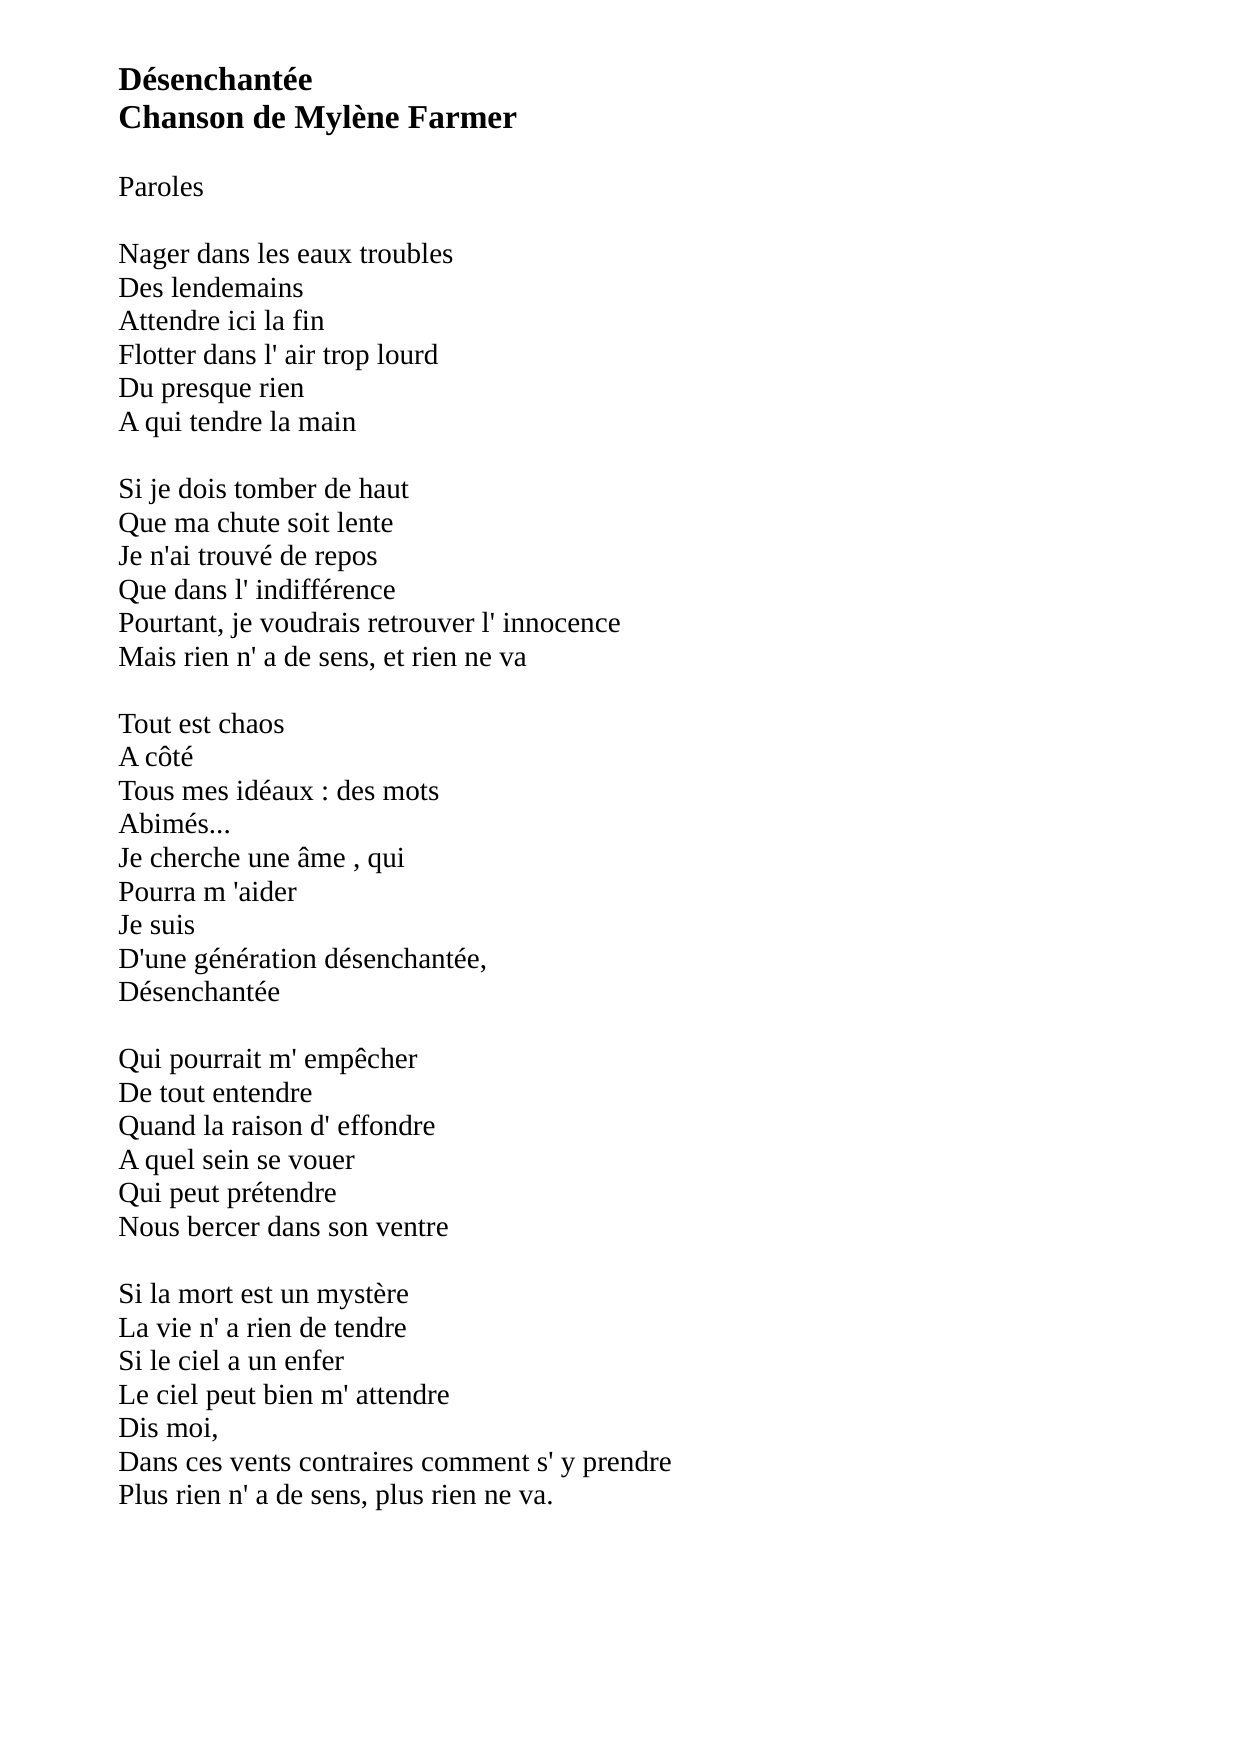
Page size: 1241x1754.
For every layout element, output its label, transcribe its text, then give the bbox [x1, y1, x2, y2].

text Du presque rien [118, 371, 1122, 404]
text De tout entendre [118, 1075, 1122, 1108]
text Quand la raison d' effondre [118, 1108, 1122, 1142]
text Pourtant, je voudrais retrouver l' innocence [118, 605, 1122, 639]
text Je suis [118, 907, 1122, 941]
text Flotter dans l' air trop lourd [118, 337, 1122, 371]
text Si je dois tomber de haut [118, 471, 1122, 505]
text La vie n' a rien de tendre [118, 1310, 1122, 1343]
text Tout est chaos [118, 706, 1122, 739]
text Si la mort est un mystère [118, 1276, 1122, 1310]
text Dis moi, [118, 1410, 1122, 1444]
subtitle Chanson de Mylène Farmer Paroles Nager dans les eaux troubles [118, 97, 1122, 270]
text Abimés... [118, 807, 1122, 840]
text Tous mes idéaux : des mots [118, 773, 1122, 807]
text Mais rien n' a de sens, et rien ne va [118, 639, 1122, 672]
text D'une génération désenchantée, [118, 941, 1122, 974]
text A quel sein se vouer [118, 1142, 1122, 1176]
text A côté [118, 739, 1122, 773]
text Qui peut prétendre [118, 1176, 1122, 1209]
text Dans ces vents contraires comment s' y prendre [118, 1444, 1122, 1477]
text Des lendemains [118, 270, 1122, 303]
text Qui pourrait m' empêcher [118, 1041, 1122, 1075]
text Que dans l' indifférence [118, 572, 1122, 605]
text Si le ciel a un enfer [118, 1343, 1122, 1377]
text A qui tendre la main [118, 404, 1122, 438]
text Attendre ici la fin [118, 303, 1122, 337]
text Le ciel peut bien m' attendre [118, 1377, 1122, 1410]
text Désenchantée [118, 974, 1122, 1008]
text Nous bercer dans son ventre [118, 1209, 1122, 1243]
text Que ma chute soit lente [118, 505, 1122, 538]
text Je cherche une âme , qui [118, 840, 1122, 874]
text Je n'ai trouvé de repos [118, 538, 1122, 572]
subtitle Désenchantée [118, 59, 1122, 97]
text Pourra m 'aider [118, 874, 1122, 907]
text Plus rien n' a de sens, plus rien ne va. [118, 1477, 1122, 1511]
